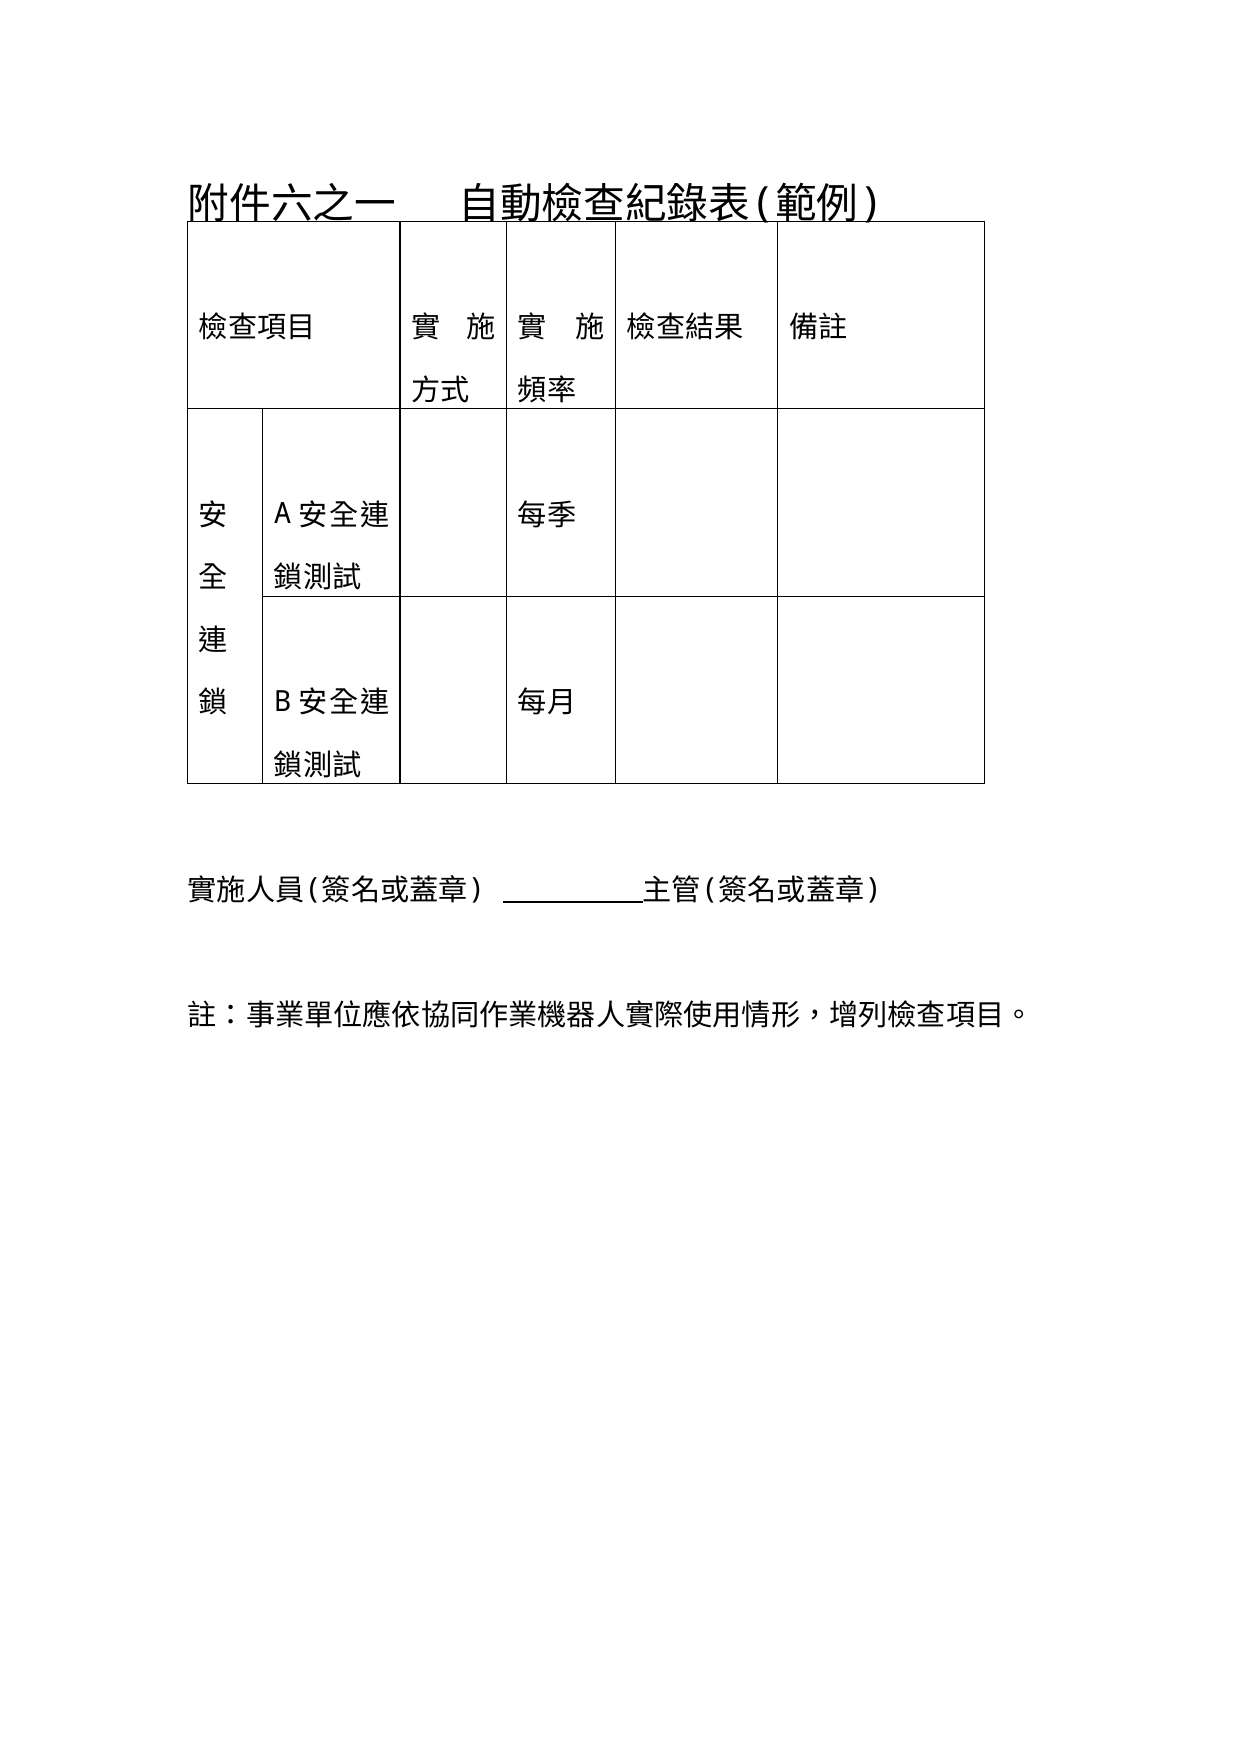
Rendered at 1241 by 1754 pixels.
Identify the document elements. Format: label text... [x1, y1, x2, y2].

table_cell 每月 [507, 597, 615, 783]
table_header 實施方式 [401, 222, 506, 408]
table_header 實施頻率 [507, 222, 615, 408]
table_header 備註 [778, 222, 984, 408]
table_cell A安全連鎖測試 [263, 409, 399, 596]
text 註：事業單位應依協同作業機器人實際使用情形，增列檢查項目。 [187, 971, 1053, 1033]
text 實施人員(簽名或蓋章) 主管(簽名或蓋章) [187, 846, 1053, 908]
table_cell [401, 409, 506, 596]
table_cell [778, 409, 984, 596]
table_cell 安全連鎖 [188, 409, 262, 783]
table_cell [401, 597, 506, 783]
table_header 檢查項目 [188, 222, 399, 408]
table_cell B安全連鎖測試 [263, 597, 399, 783]
table_cell [616, 597, 777, 783]
table_header 檢查結果 [616, 222, 777, 408]
table_cell [616, 409, 777, 596]
text 附件六之一 自動檢查紀錄表(範例) [187, 158, 1053, 221]
table_cell [778, 597, 984, 783]
table_cell 每季 [507, 409, 615, 596]
